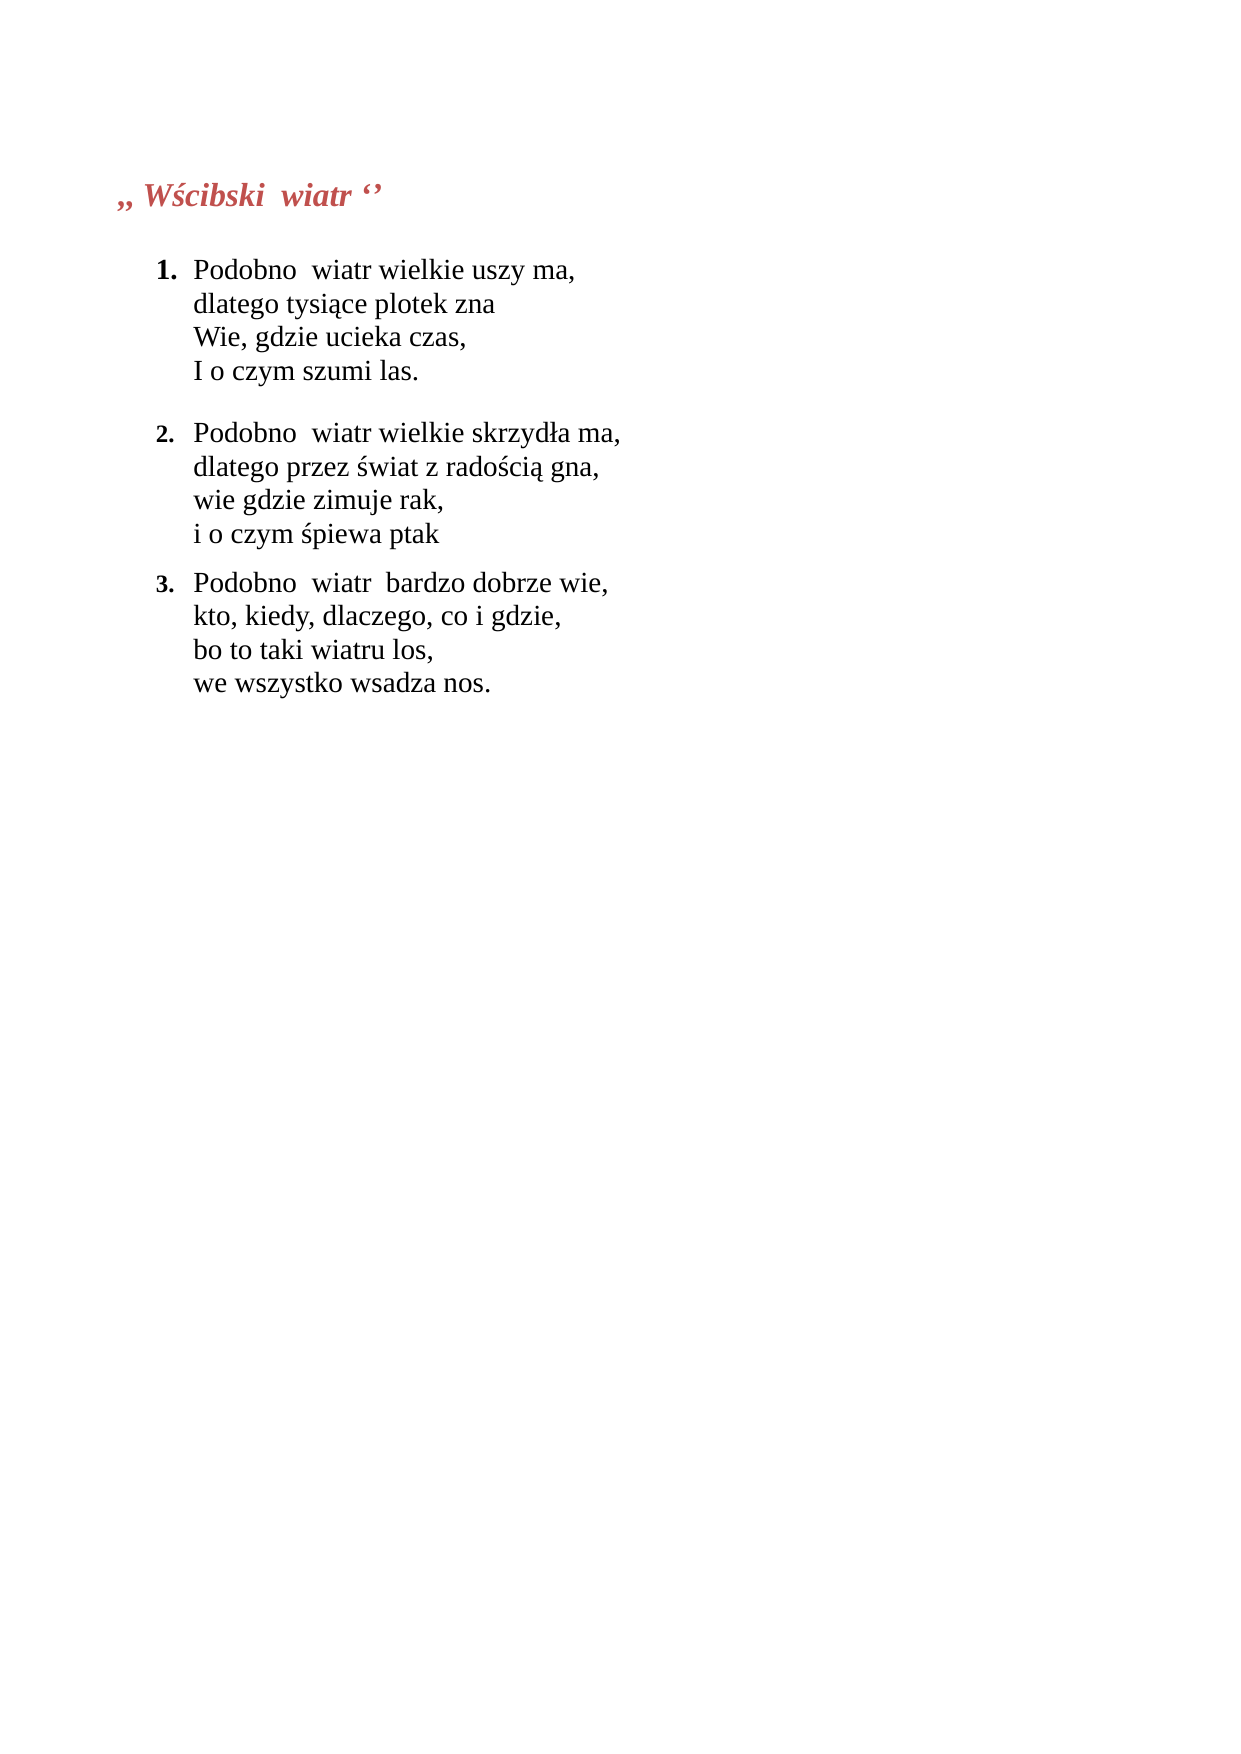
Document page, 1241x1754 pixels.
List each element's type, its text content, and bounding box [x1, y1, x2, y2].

list Podobno wiatr bardzo dobrze wie, kto, kiedy, dlaczego, co i gdzie, bo to taki wiatru los, we wszystko wsadza nos. [156, 565, 1122, 699]
text dlatego tysiące plotek zna [193, 286, 1122, 319]
list Podobno wiatr wielkie skrzydła ma, dlatego przez świat z radością gna, wie gdzie zimuje rak, i o czym śpiewa ptak [156, 415, 1122, 549]
text Wie, gdzie ucieka czas, [193, 319, 1122, 353]
text I o czym szumi las. [193, 353, 1122, 386]
text ,, Wścibski wiatr ‘’ [118, 176, 1122, 214]
list Podobno wiatr wielkie uszy ma, [156, 252, 1122, 286]
